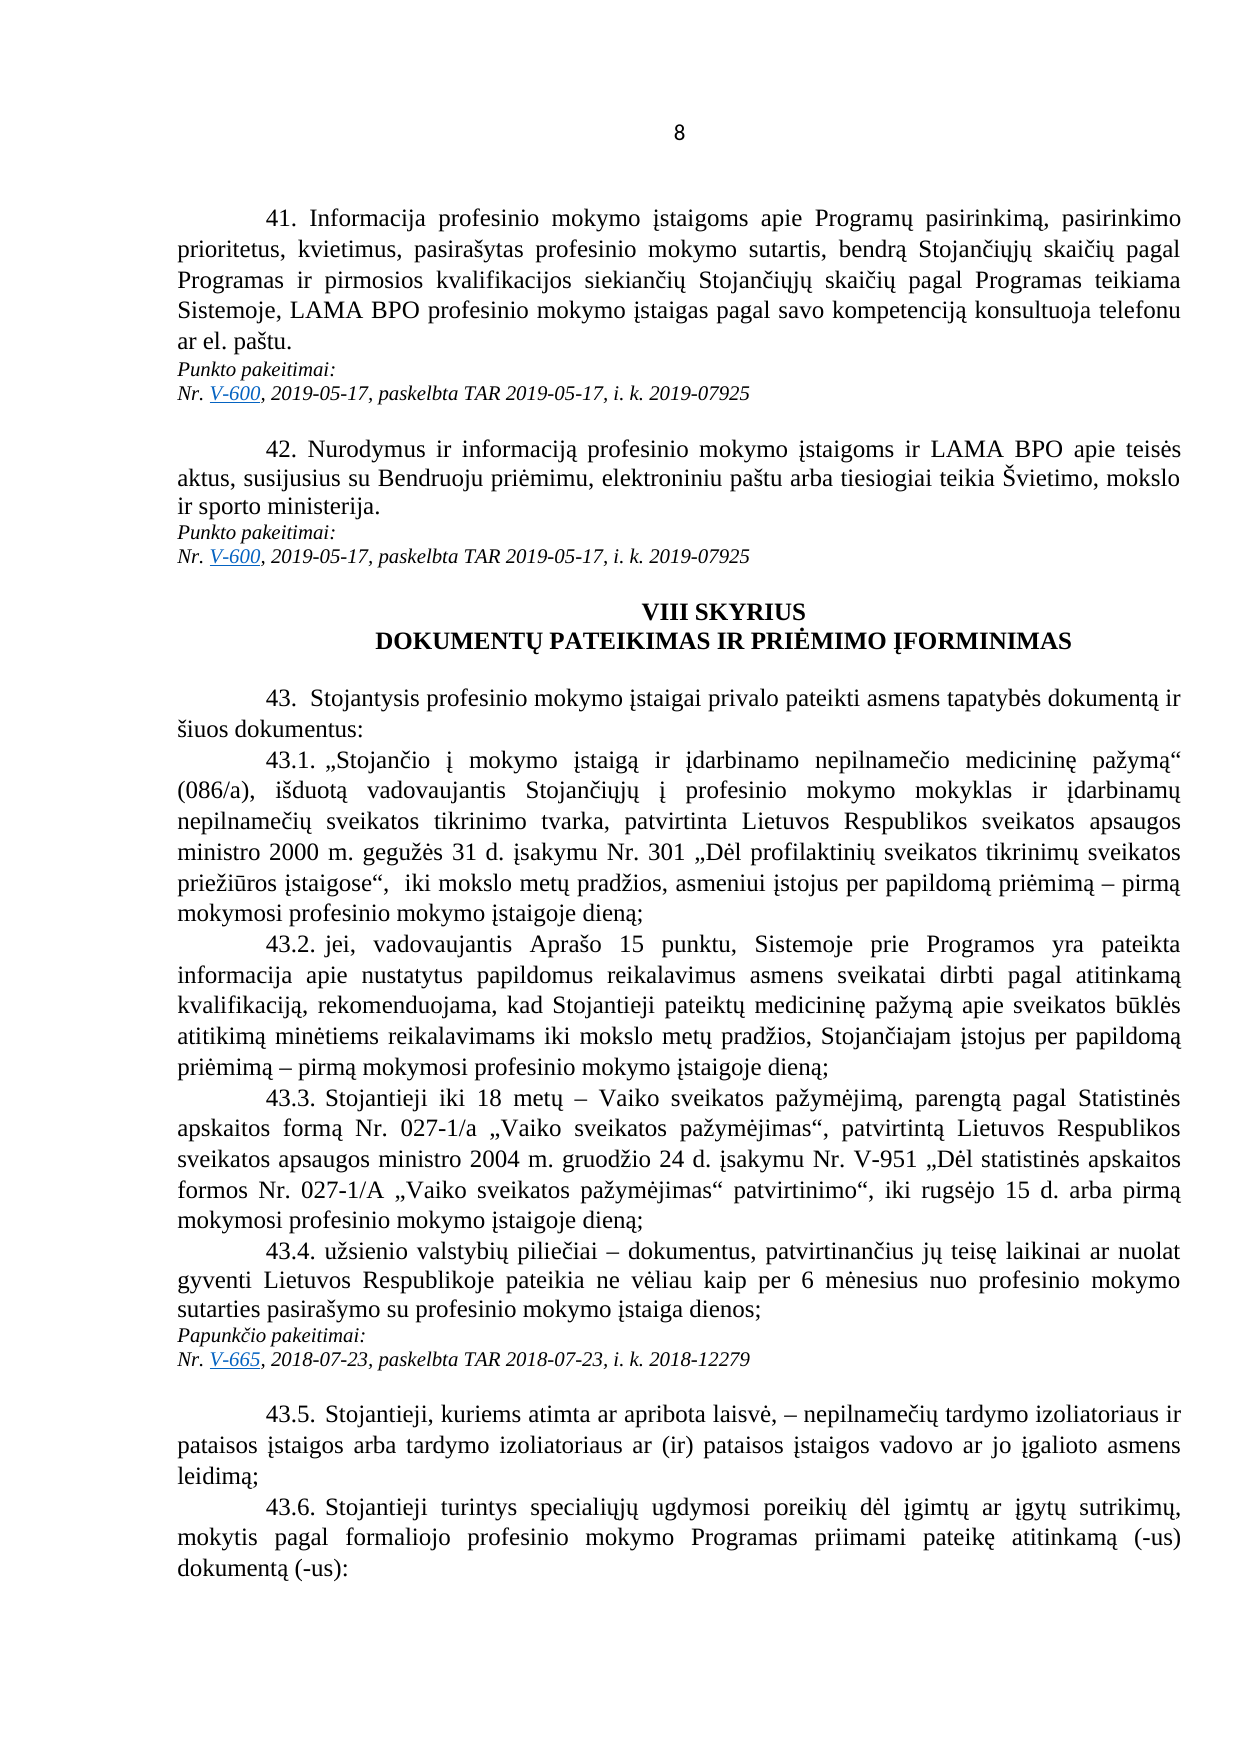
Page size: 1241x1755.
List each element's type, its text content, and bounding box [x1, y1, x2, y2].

text 42. Nurodymus ir informaciją profesinio mokymo įstaigoms ir LAMA BPO apie teisės aktus, susijusius su Bendruoju priėmimu, elektroniniu paštu arba tiesiogiai teikia Švietimo, mokslo ir sporto ministerija. [177, 434, 1182, 520]
text Nr. V-600, 2019-05-17, paskelbta TAR 2019-05-17, i. k. 2019-07925 [177, 381, 1182, 405]
text 43.1. „Stojančio į mokymo įstaigą ir įdarbinamo nepilnamečio medicininę pažymą“ (086/a), išduotą vadovaujantis Stojančiųjų į profesinio mokymo mokyklas ir įdarbinamų nepilnamečių sveikatos tikrinimo tvarka, patvirtinta Lietuvos Respublikos sveikatos apsaugos ministro 2000 m. gegužės 31 d. įsakymu Nr. 301 „Dėl profilaktinių sveikatos tikrinimų sveikatos priežiūros įstaigose“, iki mokslo metų pradžios, asmeniui įstojus per papildomą priėmimą – pirmą mokymosi profesinio mokymo įstaigoje dieną; [177, 745, 1182, 927]
text Nr. V-665, 2018-07-23, paskelbta TAR 2018-07-23, i. k. 2018-12279 [177, 1347, 1182, 1371]
text 43.2. jei, vadovaujantis Aprašo 15 punktu, Sistemoje prie Programos yra pateikta informacija apie nustatytus papildomus reikalavimus asmens sveikatai dirbti pagal atitinkamą kvalifikaciją, rekomenduojama, kad Stojantieji pateiktų medicininę pažymą apie sveikatos būklės atitikimą minėtiems reikalavimams iki mokslo metų pradžios, Stojančiajam įstojus per papildomą priėmimą – pirmą mokymosi profesinio mokymo įstaigoje dieną; [177, 929, 1182, 1081]
text 43.4. užsienio valstybių piliečiai – dokumentus, patvirtinančius jų teisę laikinai ar nuolat gyventi Lietuvos Respublikoje pateikia ne vėliau kaip per 6 mėnesius nuo profesinio mokymo sutarties pasirašymo su profesinio mokymo įstaiga dienos; [177, 1236, 1182, 1323]
text VIII SKYRIUS [177, 597, 1182, 626]
text Punkto pakeitimai: [177, 520, 1182, 544]
text 43.5. Stojantieji, kuriems atimta ar apribota laisvė, – nepilnamečių tardymo izoliatoriaus ir pataisos įstaigos arba tardymo izoliatoriaus ar (ir) pataisos įstaigos vadovo ar jo įgalioto asmens leidimą; [177, 1399, 1182, 1490]
text Papunkčio pakeitimai: [177, 1323, 1182, 1347]
text DOKUMENTŲ PATEIKIMAS IR PRIĖMIMO ĮFORMINIMAS [177, 626, 1182, 654]
text 43.6. Stojantieji turintys specialiųjų ugdymosi poreikių dėl įgimtų ar įgytų sutrikimų, mokytis pagal formaliojo profesinio mokymo Programas priimami pateikę atitinkamą (-us) dokumentą (-us): [177, 1492, 1182, 1582]
text 43.3. Stojantieji iki 18 metų – Vaiko sveikatos pažymėjimą, parengtą pagal Statistinės apskaitos formą Nr. 027-1/a „Vaiko sveikatos pažymėjimas“, patvirtintą Lietuvos Respublikos sveikatos apsaugos ministro 2004 m. gruodžio 24 d. įsakymu Nr. V-951 „Dėl statistinės apskaitos formos Nr. 027-1/A „Vaiko sveikatos pažymėjimas“ patvirtinimo“, iki rugsėjo 15 d. arba pirmą mokymosi profesinio mokymo įstaigoje dieną; [177, 1083, 1182, 1234]
text 43. Stojantysis profesinio mokymo įstaigai privalo pateikti asmens tapatybės dokumentą ir šiuos dokumentus: [177, 683, 1182, 743]
text Punkto pakeitimai: [177, 357, 1182, 381]
text 41. Informacija profesinio mokymo įstaigoms apie Programų pasirinkimą, pasirinkimo prioritetus, kvietimus, pasirašytas profesinio mokymo sutartis, bendrą Stojančiųjų skaičių pagal Programas ir pirmosios kvalifikacijos siekiančių Stojančiųjų skaičių pagal Programas teikiama Sistemoje, LAMA BPO profesinio mokymo įstaigas pagal savo kompetenciją konsultuoja telefonu ar el. paštu. [177, 203, 1182, 355]
text Nr. V-600, 2019-05-17, paskelbta TAR 2019-05-17, i. k. 2019-07925 [177, 544, 1182, 568]
